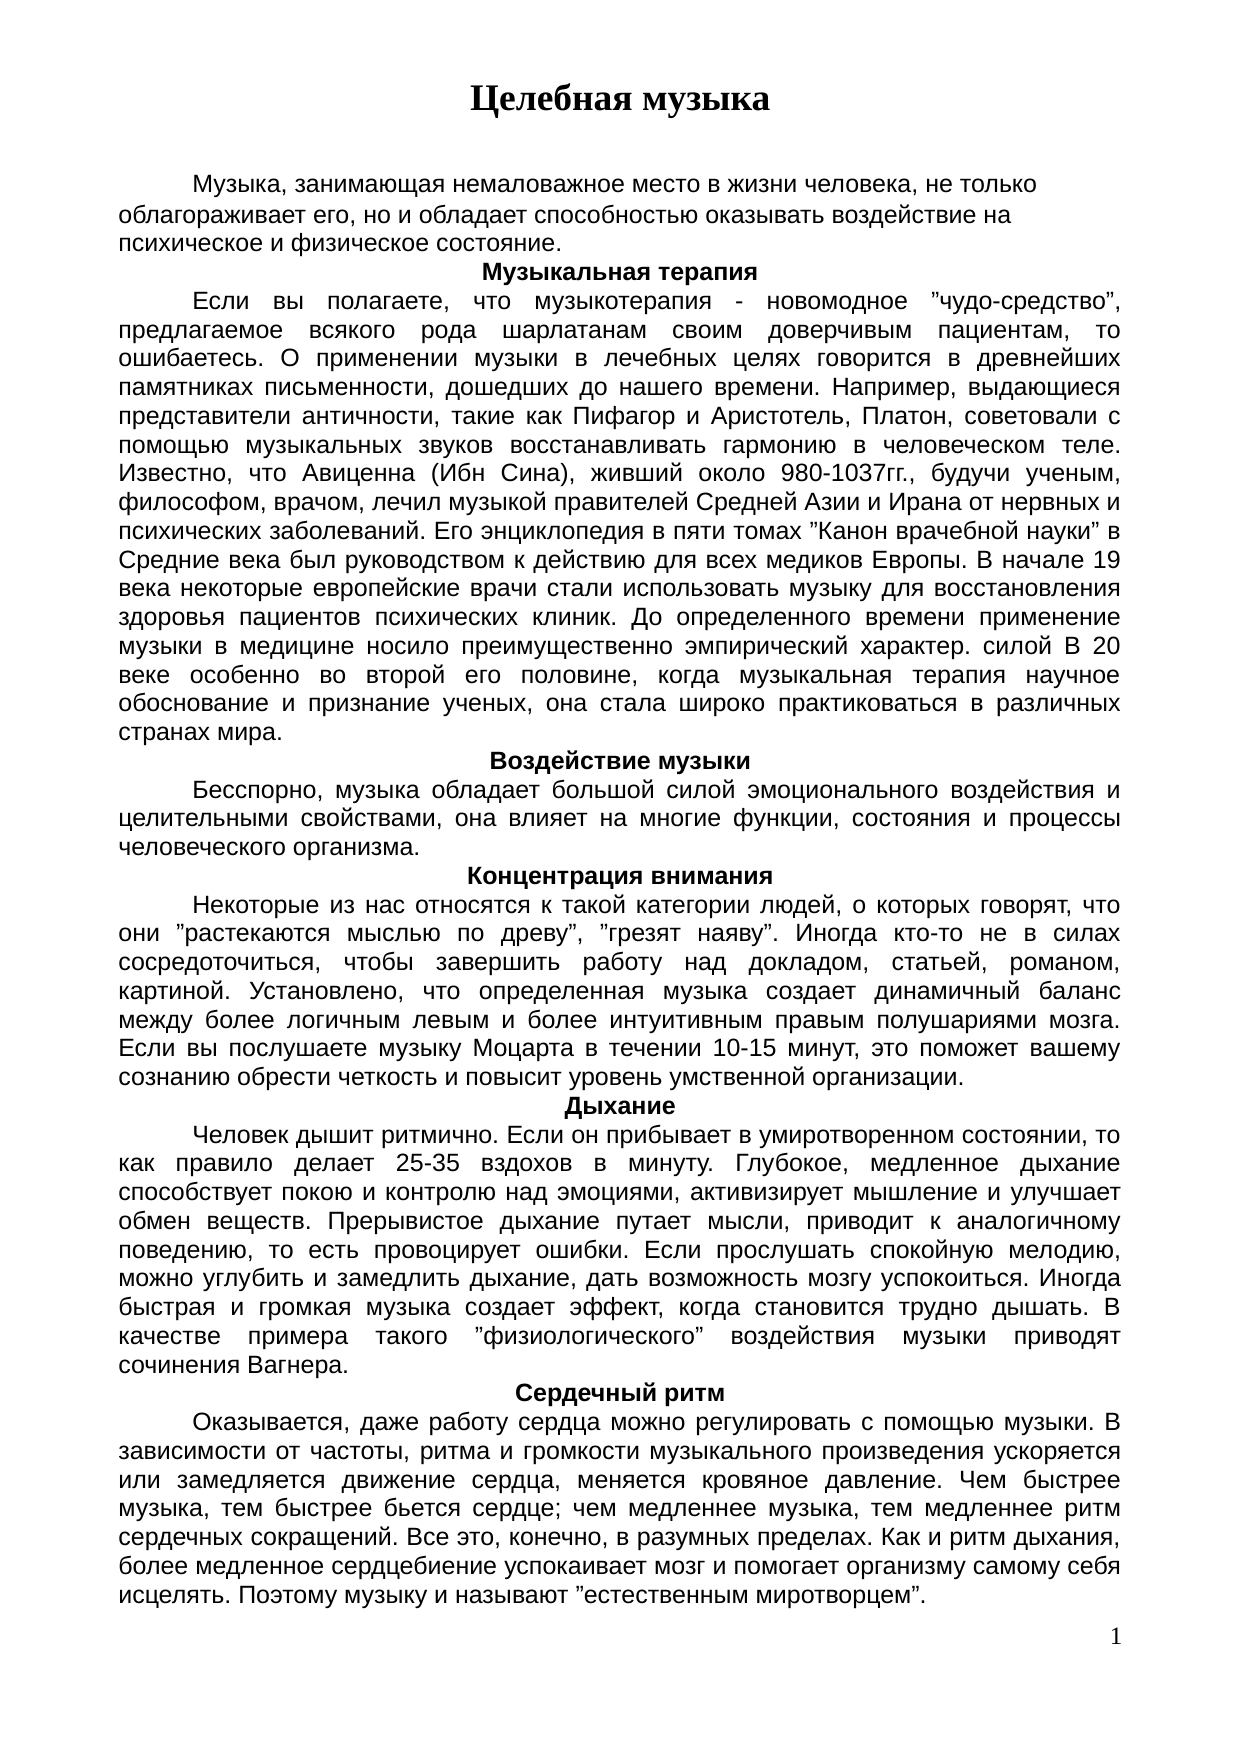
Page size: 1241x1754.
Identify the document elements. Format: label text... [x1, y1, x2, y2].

text Человек дышит ритмично. Если он прибывает в умиротворенном состоянии, то как правило делает 25-35 вздохов в минуту. Глубокое, медленное дыхание способствует покою и контролю над эмоциями, активизирует мышление и улучшает обмен веществ. Прерывистое дыхание путает мысли, приводит к аналогичному поведению, то есть провоцирует ошибки. Если прослушать спокойную мелодию, можно углубить и замедлить дыхание, дать возможность мозгу успокоиться. Иногда быстрая и громкая музыка создает эффект, когда становится трудно дышать. В качестве примера такого ”физиологического” воздействия музыки приводят сочинения Вагнера. [118, 1119, 1122, 1378]
text Оказывается, даже работу сердца можно регулировать с помощью музыки. В зависимости от частоты, ритма и громкости музыкального произведения ускоряется или замедляется движение сердца, меняется кровяное давление. Чем быстрее музыка, тем быстрее бьется сердце; чем медленнее музыка, тем медленнее ритм сердечных сокращений. Все это, конечно, в разумных пределах. Как и ритм дыхания, более медленное сердцебиение успокаивает мозг и помогает организму самому себя исцелять. Поэтому музыку и называют ”естественным миротворцем”. [118, 1407, 1122, 1608]
text Некоторые из нас относятся к такой категории людей, о которых говорят, что они ”растекаются мыслью по древу”, ”грезят наяву”. Иногда кто-то не в силах сосредоточиться, чтобы завершить работу над докладом, статьей, романом, картиной. Установлено, что определенная музыка создает динамичный баланс между более логичным левым и более интуитивным правым полушариями мозга. Если вы послушаете музыку Моцарта в течении 10-15 минут, это поможет вашему сознанию обрести четкость и повысит уровень умственной организации. [118, 889, 1122, 1091]
text Воздействие музыки [118, 746, 1122, 774]
text Музыка, занимающая немаловажное место в жизни человека, не только облагораживает его, но и обладает способностью оказывать воздействие на психическое и физическое состояние. [118, 161, 1122, 257]
text Бесспорно, музыка обладает большой силой эмоционального воздействия и целительными свойствами, она влияет на многие функции, состояния и процессы человеческого организма. [118, 774, 1122, 861]
text Если вы полагаете, что музыкотерапия - новомодное ”чудо-средство”, предлагаемое всякого рода шарлатанам своим доверчивым пациентам, то ошибаетесь. О применении музыки в лечебных целях говорится в древнейших памятниках письменности, дошедших до нашего времени. Например, выдающиеся представители античности, такие как Пифагор и Аристотель, Платон, советовали с помощью музыкальных звуков восстанавливать гармонию в человеческом теле. Известно, что Авиценна (Ибн Сина), живший около 980-1037гг., будучи ученым, философом, врачом, лечил музыкой правителей Средней Азии и Ирана от нервных и психических заболеваний. Его энциклопедия в пяти томах ”Канон врачебной науки” в Средние века был руководством к действию для всех медиков Европы. В начале 19 века некоторые европейские врачи стали использовать музыку для восстановления здоровья пациентов психических клиник. До определенного времени применение музыки в медицине носило преимущественно эмпирический характер. силой В 20 веке особенно во второй его половине, когда музыкальная терапия научное обоснование и признание ученых, она стала широко практиковаться в различных странах мира. [118, 286, 1122, 746]
text Музыкальная терапия [118, 257, 1122, 286]
text Целебная музыка [118, 75, 1122, 118]
text Сердечный ритм [118, 1378, 1122, 1407]
text Дыхание [118, 1091, 1122, 1119]
text Концентрация внимания [118, 861, 1122, 889]
